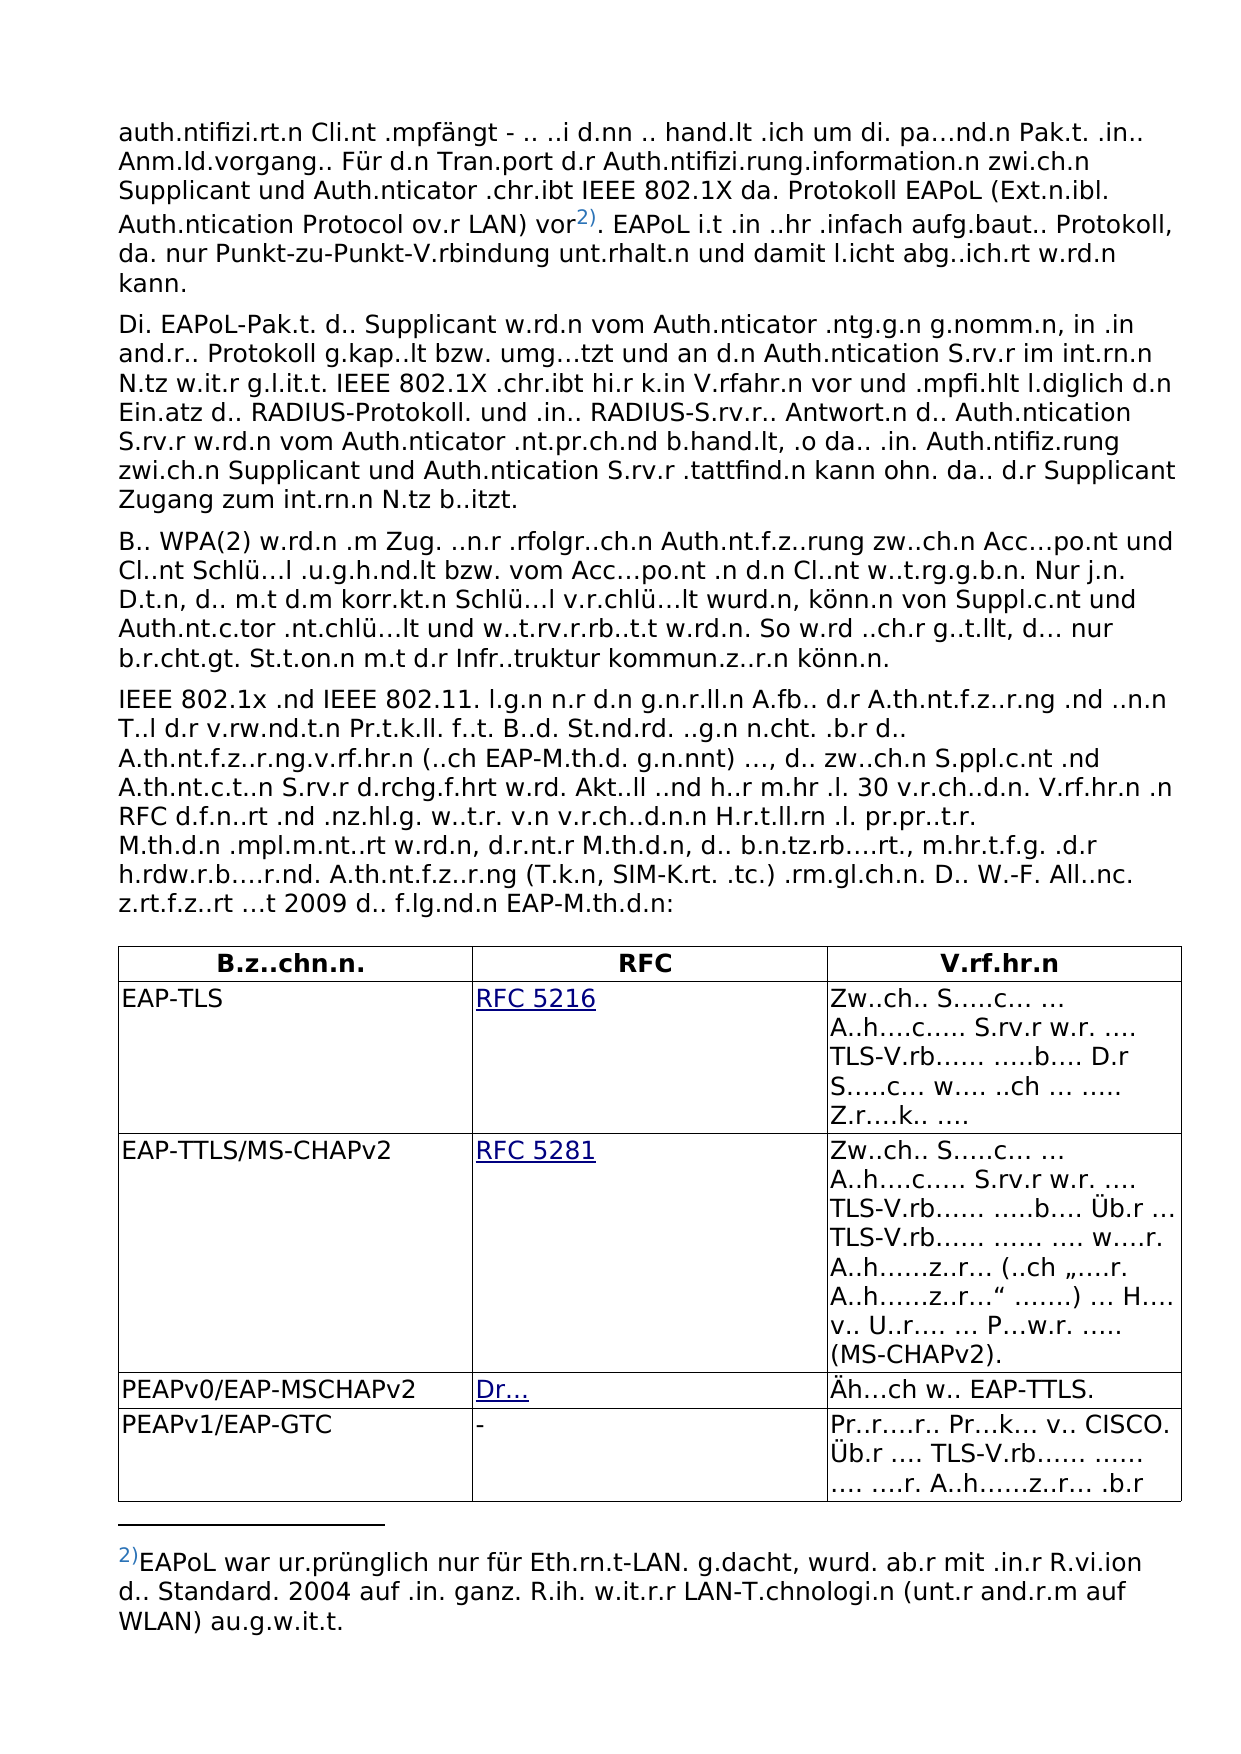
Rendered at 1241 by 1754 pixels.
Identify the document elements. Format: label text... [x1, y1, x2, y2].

table_cell RFC 5281 [473, 1134, 827, 1372]
table_header V.rf.hr.n [828, 947, 1181, 981]
text EAPoL war ur.prünglich nur für Eth.rn.t-LAN. g.dacht, wurd. ab.r mit .in.r R.vi.ion d.. Standard. 2004 auf .in. ganz. R.ih. w.it.r.r LAN-T.chnologi.n (unt.r and.r.m auf WLAN) au.g.w.it.t. [118, 1543, 1181, 1636]
text auth.ntifizi.rt.n Cli.nt .mpfängt - .. ..i d.nn .. hand.lt .ich um di. pa…nd.n Pak.t. .in.. Anm.ld.vorgang.. Für d.n Tran.port d.r Auth.ntifizi.rung.information.n zwi.ch.n Supplicant und Auth.nticator .chr.ibt IEEE 802.1X da. Protokoll EAPoL (Ext.n.ibl. Auth.ntication Protocol ov.r LAN) vor. EAPoL i.t .in ..hr .infach aufg.baut.. Protokoll, da. nur Punkt-zu-Punkt-V.rbindung unt.rhalt.n und damit l.icht abg..ich.rt w.rd.n kann. [118, 118, 1181, 298]
table_cell EAP-TTLS/MS-CHAPv2 [119, 1134, 472, 1372]
table_cell Zw..ch.. S…..c… … A..h….c….. S.rv.r w.r. …. TLS-V.rb…… …..b…. Üb.r … TLS-V.rb…… …… …. w….r. A..h……z..r… (..ch „….r. A..h……z..r…“ …….) … H…. v.. U..r…. … P…w.r. ….. (MS-CHAPv2). [828, 1134, 1181, 1372]
text B.. WPA(2) w.rd.n .m Zug. ..n.r .rfolgr..ch.n Auth.nt.f.z..rung zw..ch.n Acc…po.nt und Cl..nt Schlü…l .u.g.h.nd.lt bzw. vom Acc…po.nt .n d.n Cl..nt w..t.rg.g.b.n. Nur j.n. D.t.n, d.. m.t d.m korr.kt.n Schlü…l v.r.chlü…lt wurd.n, könn.n von Suppl.c.nt und Auth.nt.c.tor .nt.chlü…lt und w..t.rv.r.rb..t.t w.rd.n. So w.rd ..ch.r g..t.llt, d… nur b.r.cht.gt. St.t.on.n m.t d.r Infr..truktur kommun.z..r.n könn.n. [118, 527, 1181, 673]
table_cell - [473, 1409, 827, 1501]
text Di. EAPoL-Pak.t. d.. Supplicant w.rd.n vom Auth.nticator .ntg.g.n g.nomm.n, in .in and.r.. Protokoll g.kap..lt bzw. umg…tzt und an d.n Auth.ntication S.rv.r im int.rn.n N.tz w.it.r g.l.it.t. IEEE 802.1X .chr.ibt hi.r k.in V.rfahr.n vor und .mpfi.hlt l.diglich d.n Ein.atz d.. RADIUS-Protokoll. und .in.. RADIUS-S.rv.r.. Antwort.n d.. Auth.ntication S.rv.r w.rd.n vom Auth.nticator .nt.pr.ch.nd b.hand.lt, .o da.. .in. Auth.ntifiz.rung zwi.ch.n Supplicant und Auth.ntication S.rv.r .tattfind.n kann ohn. da.. d.r Supplicant Zugang zum int.rn.n N.tz b..itzt. [118, 311, 1181, 515]
table_cell EAP-TLS [119, 982, 472, 1133]
table_header B.z..chn.n. [119, 947, 472, 981]
table_header RFC [473, 947, 827, 981]
table_cell Äh…ch w.. EAP-TTLS. [828, 1373, 1181, 1407]
table_cell Dr... [473, 1373, 827, 1407]
table_cell Zw..ch.. S…..c… … A..h….c….. S.rv.r w.r. …. TLS-V.rb…… …..b…. D.r S…..c… w…. ..ch … ….. Z.r….k.. …. [828, 982, 1181, 1133]
table_cell PEAPv0/EAP-MSCHAPv2 [119, 1373, 472, 1407]
table_cell Pr..r….r.. Pr…k… v.. CISCO. Üb.r …. TLS-V.rb…… …… …. ….r. A..h……z..r… .b.r [828, 1409, 1181, 1501]
text IEEE 802.1x .nd IEEE 802.11. l.g.n n.r d.n g.n.r.ll.n A.fb.. d.r A.th.nt.f.z..r.ng .nd ..n.n T..l d.r v.rw.nd.t.n Pr.t.k.ll. f..t. B..d. St.nd.rd. ..g.n n.cht. .b.r d.. A.th.nt.f.z..r.ng.v.rf.hr.n (..ch EAP-M.th.d. g.n.nnt) …, d.. zw..ch.n S.ppl.c.nt .nd A.th.nt.c.t..n S.rv.r d.rchg.f.hrt w.rd. Akt..ll ..nd h..r m.hr .l. 30 v.r.ch..d.n. V.rf.hr.n .n RFC d.f.n..rt .nd .nz.hl.g. w..t.r. v.n v.r.ch..d.n.n H.r.t.ll.rn .l. pr.pr..t.r. M.th.d.n .mpl.m.nt..rt w.rd.n, d.r.nt.r M.th.d.n, d.. b.n.tz.rb….rt., m.hr.t.f.g. .d.r h.rdw.r.b….r.nd. A.th.nt.f.z..r.ng (T.k.n, SIM-K.rt. .tc.) .rm.gl.ch.n. D.. W.-F. All..nc. z.rt.f.z..rt …t 2009 d.. f.lg.nd.n EAP-M.th.d.n: [118, 686, 1181, 919]
table_cell PEAPv1/EAP-GTC [119, 1409, 472, 1501]
table_cell RFC 5216 [473, 982, 827, 1133]
